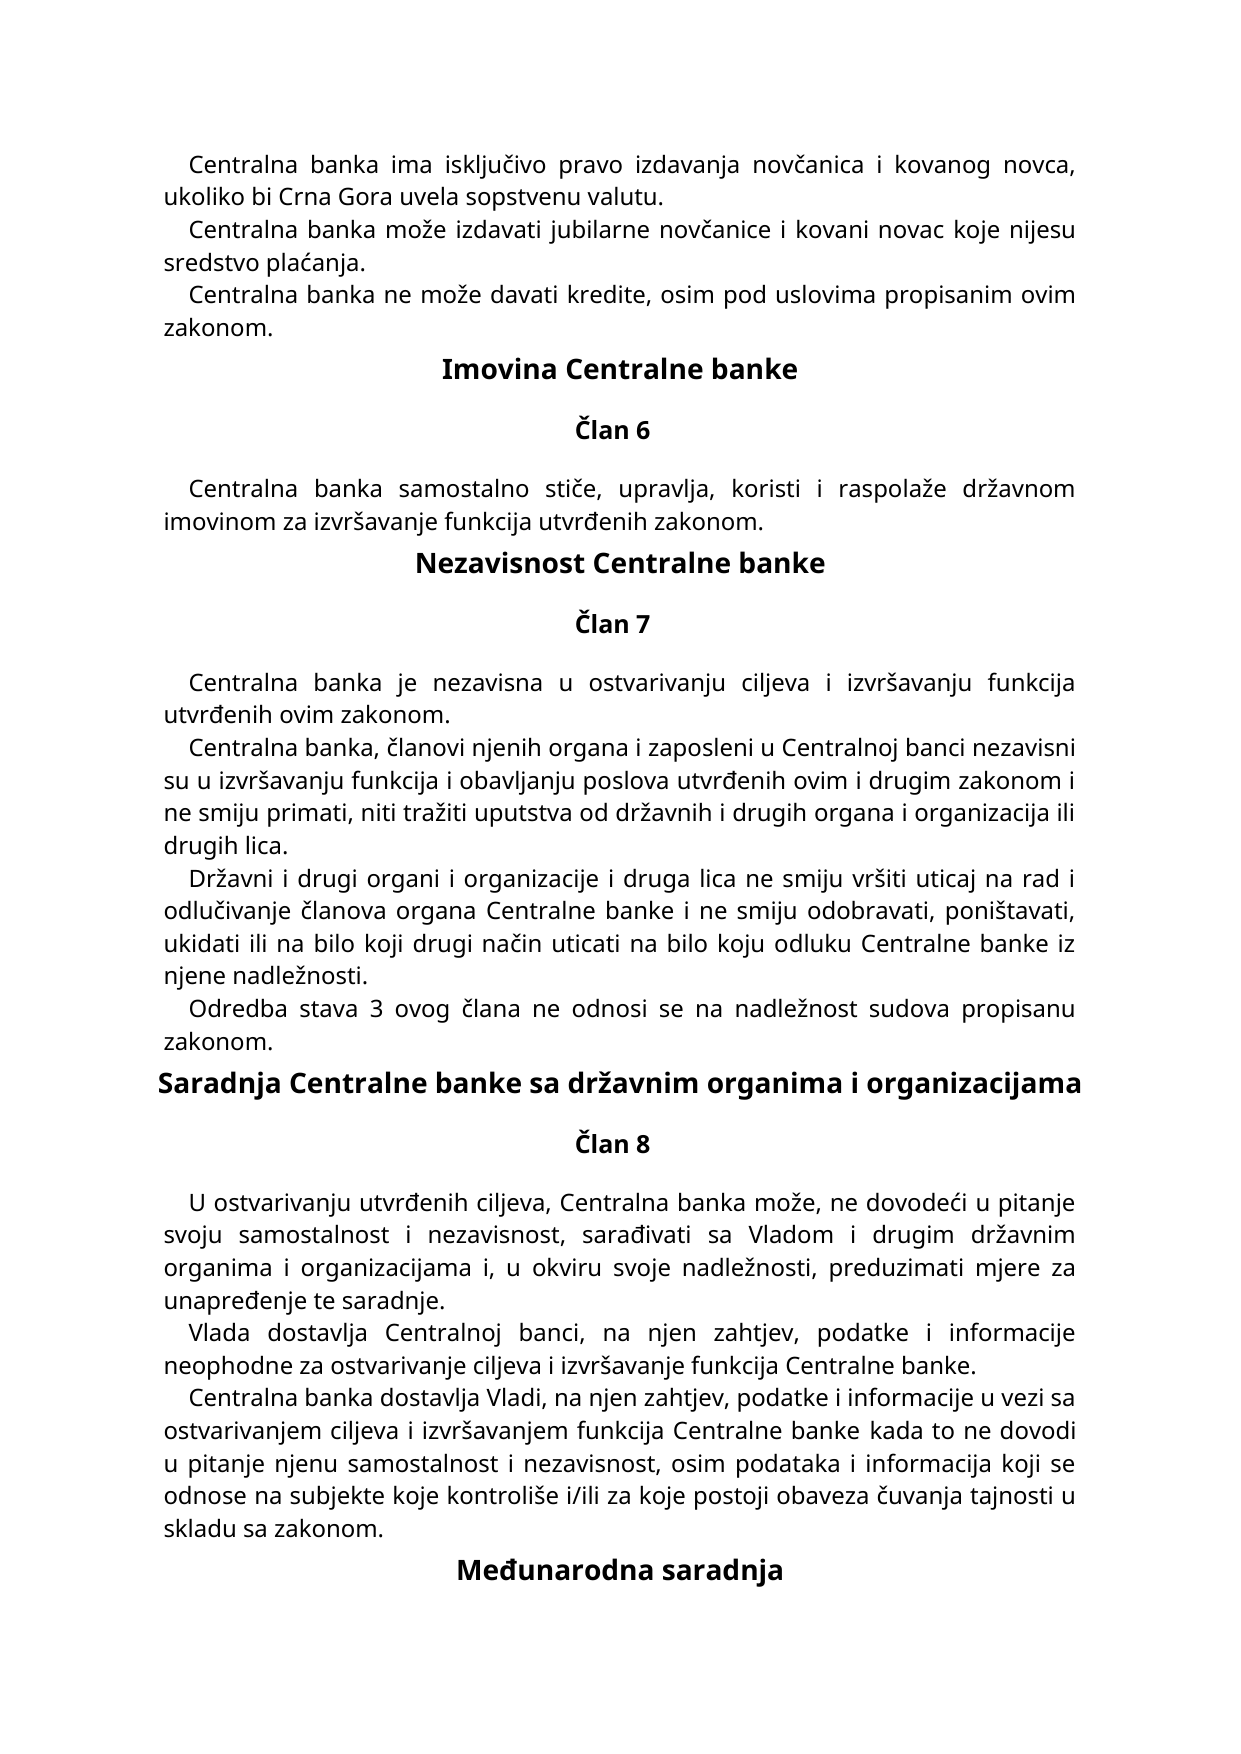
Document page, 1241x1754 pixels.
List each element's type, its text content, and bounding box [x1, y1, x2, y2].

text Vlada dostavlja Centralnoj banci, na njen zahtjev, podatke i informacije neophodne za ostvarivanje ciljeva i izvršavanje funkcija Centralne banke. [163, 1316, 1077, 1381]
text Centralna banka samostalno stiče, upravlja, koristi i raspolaže državnom imovinom za izvršavanje funkcija utvrđenih zakonom. [163, 472, 1077, 537]
text Državni i drugi organi i organizacije i druga lica ne smiju vršiti uticaj na rad i odlučivanje članova organa Centralne banke i ne smiju odobravati, poništavati, ukidati ili na bilo koji drugi način uticati na bilo koju odluku Centralne banke iz njene nadležnosti. [163, 861, 1077, 992]
text Centralna banka je nezavisna u ostvarivanju ciljeva i izvršavanju funkcija utvrđenih ovim zakonom. [163, 666, 1077, 731]
text Saradnja Centralne banke sa državnim organima i organizacijama [148, 1063, 1093, 1102]
text Međunarodna saradnja [148, 1551, 1093, 1589]
text Član 7 ﻿ [148, 607, 1093, 641]
text Imovina Centralne banke [148, 349, 1093, 388]
text Član 6 ﻿ [148, 413, 1093, 447]
text Centralna banka može izdavati jubilarne novčanice i kovani novac koje nijesu sredstvo plaćanja. [163, 213, 1077, 278]
text Centralna banka dostavlja Vladi, na njen zahtjev, podatke i informacije u vezi sa ostvarivanjem ciljeva i izvršavanjem funkcija Centralne banke kada to ne dovodi u pitanje njenu samostalnost i nezavisnost, osim podataka i informacija koji se odnose na subjekte koje kontroliše i/ili za koje postoji obaveza čuvanja tajnosti u skladu sa zakonom. [163, 1381, 1077, 1544]
text Centralna banka ima isključivo pravo izdavanja novčanica i kovanog novca, ukoliko bi Crna Gora uvela sopstvenu valutu. [163, 148, 1077, 213]
text Nezavisnost Centralne banke [148, 543, 1093, 582]
text Centralna banka, članovi njenih organa i zaposleni u Centralnoj banci nezavisni su u izvršavanju funkcija i obavljanju poslova utvrđenih ovim i drugim zakonom i ne smiju primati, niti tražiti uputstva od državnih i drugih organa i organizacija ili drugih lica. [163, 731, 1077, 861]
text Član 8 ﻿ [148, 1127, 1093, 1161]
text Centralna banka ne može davati kredite, osim pod uslovima propisanim ovim zakonom. [163, 278, 1077, 343]
text U ostvarivanju utvrđenih ciljeva, Centralna banka može, ne dovodeći u pitanje svoju samostalnost i nezavisnost, sarađivati sa Vladom i drugim državnim organima i organizacijama i, u okviru svoje nadležnosti, preduzimati mjere za unapređenje te saradnje. [163, 1186, 1077, 1316]
text Odredba stava 3 ovog člana ne odnosi se na nadležnost sudova propisanu zakonom. [163, 992, 1077, 1057]
